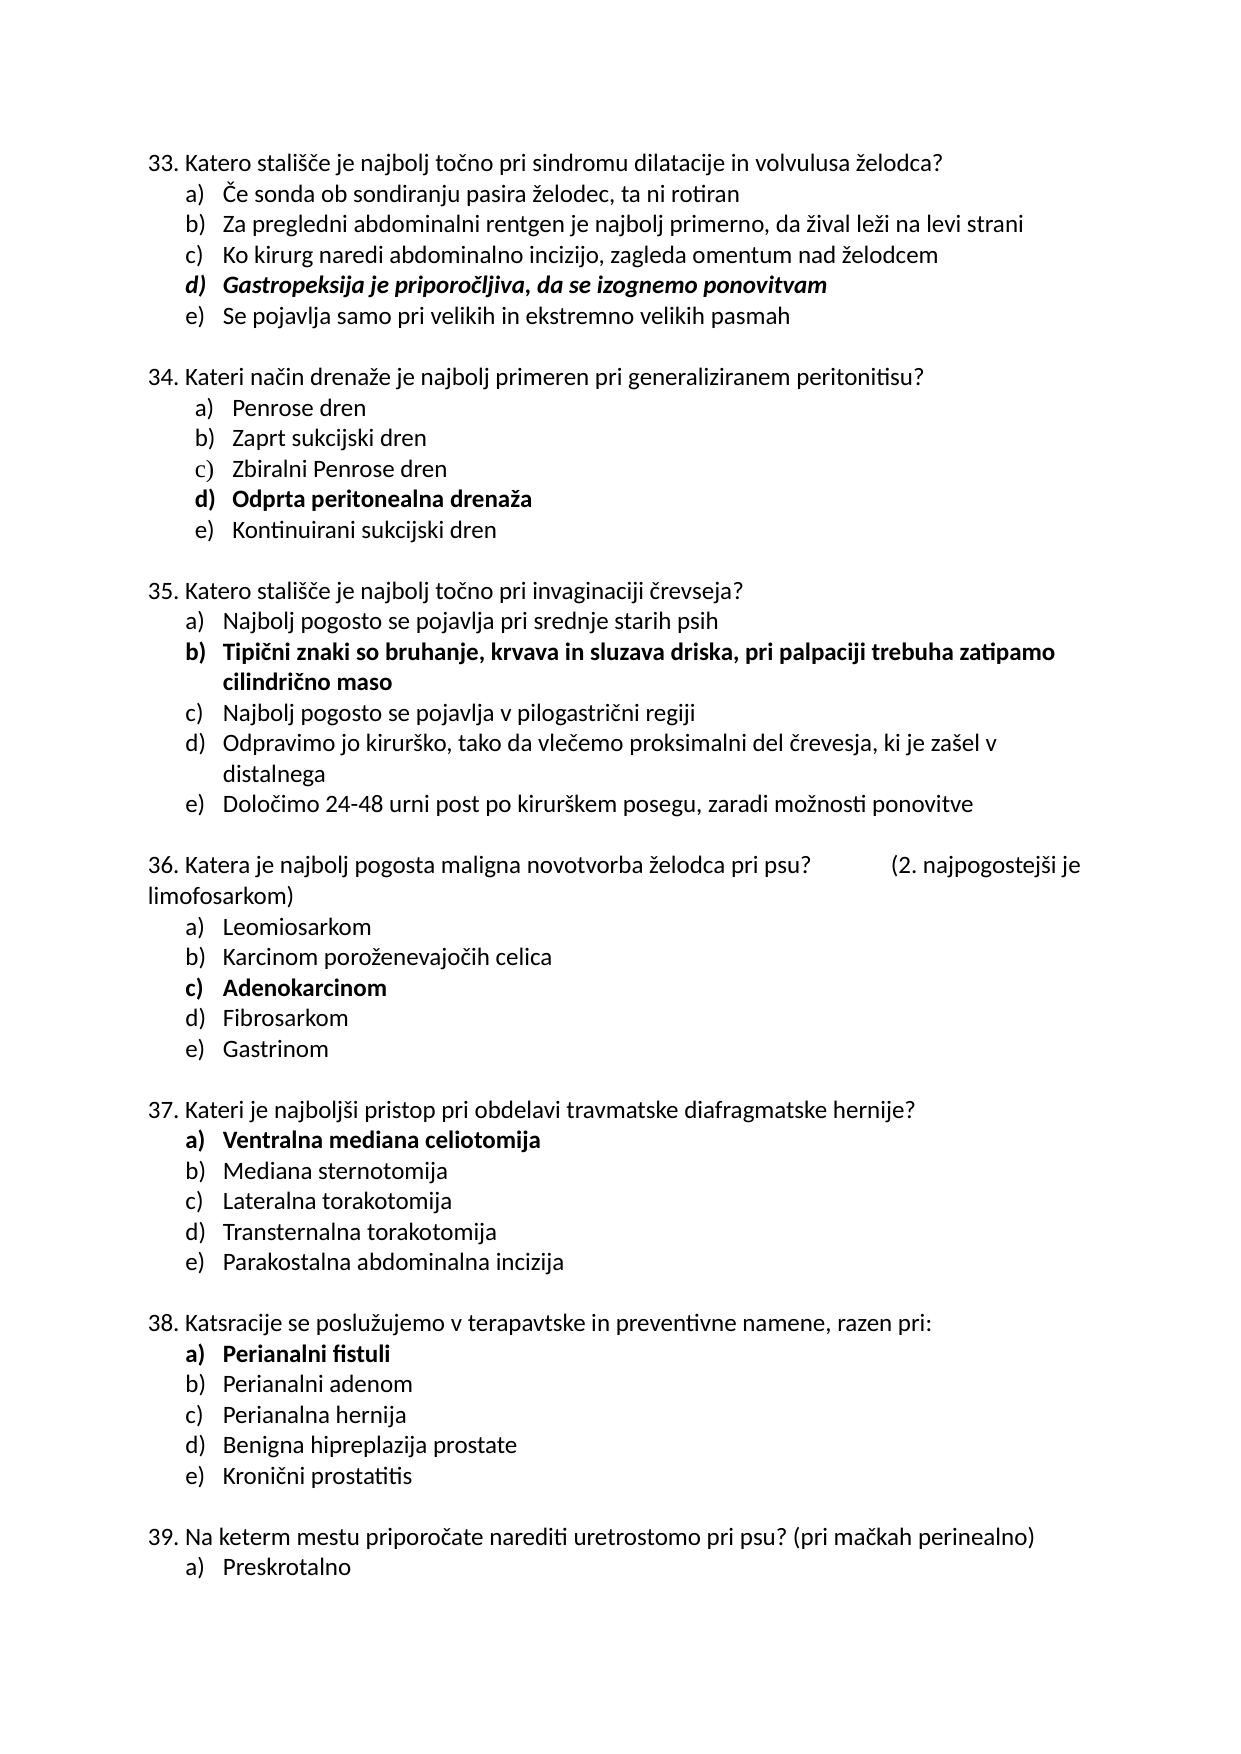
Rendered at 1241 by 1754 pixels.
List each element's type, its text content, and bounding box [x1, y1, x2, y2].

list Mediana sternotomija [185, 1155, 1093, 1185]
list Zbiralni Penrose dren [194, 453, 1093, 483]
list Kronični prostatitis [185, 1460, 1093, 1491]
text 39. Na keterm mestu priporočate narediti uretrostomo pri psu? (pri mačkah perinealno) [148, 1521, 1093, 1552]
list Tipični znaki so bruhanje, krvava in sluzava driska, pri palpaciji trebuha zatipamo cilindrično maso [185, 636, 1093, 697]
text 35. Katero stališče je najbolj točno pri invaginaciji črevseja? [148, 575, 1093, 605]
list Leomiosarkom [185, 911, 1093, 941]
list Najbolj pogosto se pojavlja pri srednje starih psih [185, 605, 1093, 636]
list Se pojavlja samo pri velikih in ekstremno velikih pasmah [185, 300, 1093, 331]
list Karcinom poroženevajočih celica [185, 941, 1093, 972]
list Perianalni adenom [185, 1368, 1093, 1399]
list Penrose dren [194, 392, 1093, 422]
list Odprta peritonealna drenaža [194, 483, 1093, 514]
text 36. Katera je najbolj pogosta maligna novotvorba želodca pri psu? (2. najpogostejši je limofosarkom) [148, 849, 1093, 911]
list Ko kirurg naredi abdominalno incizijo, zagleda omentum nad želodcem [185, 239, 1093, 270]
list Lateralna torakotomija [185, 1185, 1093, 1216]
list Adenokarcinom [185, 972, 1093, 1002]
list Kontinuirani sukcijski dren [194, 514, 1093, 544]
text 33. Katero stališče je najbolj točno pri sindromu dilatacije in volvulusa želodca? [148, 148, 1093, 178]
list Preskrotalno [185, 1552, 1093, 1582]
text 37. Kateri je najboljši pristop pri obdelavi travmatske diafragmatske hernije? [148, 1094, 1093, 1124]
list Transternalna torakotomija [185, 1216, 1093, 1246]
list Gastropeksija je priporočljiva, da se izognemo ponovitvam [185, 270, 1093, 300]
text 34. Kateri način drenaže je najbolj primeren pri generaliziranem peritonitisu? [148, 361, 1093, 392]
list Določimo 24-48 urni post po kirurškem posegu, zaradi možnosti ponovitve [185, 788, 1093, 819]
list Za pregledni abdominalni rentgen je najbolj primerno, da žival leži na levi strani [185, 209, 1093, 239]
list Gastrinom [185, 1033, 1093, 1063]
list Parakostalna abdominalna incizija [185, 1246, 1093, 1277]
list Fibrosarkom [185, 1002, 1093, 1033]
list Ventralna mediana celiotomija [185, 1124, 1093, 1155]
list Odpravimo jo kirurško, tako da vlečemo proksimalni del črevesja, ki je zašel v distalnega [185, 727, 1093, 788]
list Zaprt sukcijski dren [194, 422, 1093, 453]
list Najbolj pogosto se pojavlja v pilogastrični regiji [185, 697, 1093, 727]
list Benigna hipreplazija prostate [185, 1429, 1093, 1460]
text 38. Katsracije se poslužujemo v terapavtske in preventivne namene, razen pri: [148, 1307, 1093, 1338]
list Perianalni fistuli [185, 1338, 1093, 1368]
list Perianalna hernija [185, 1399, 1093, 1429]
list Če sonda ob sondiranju pasira želodec, ta ni rotiran [185, 178, 1093, 209]
